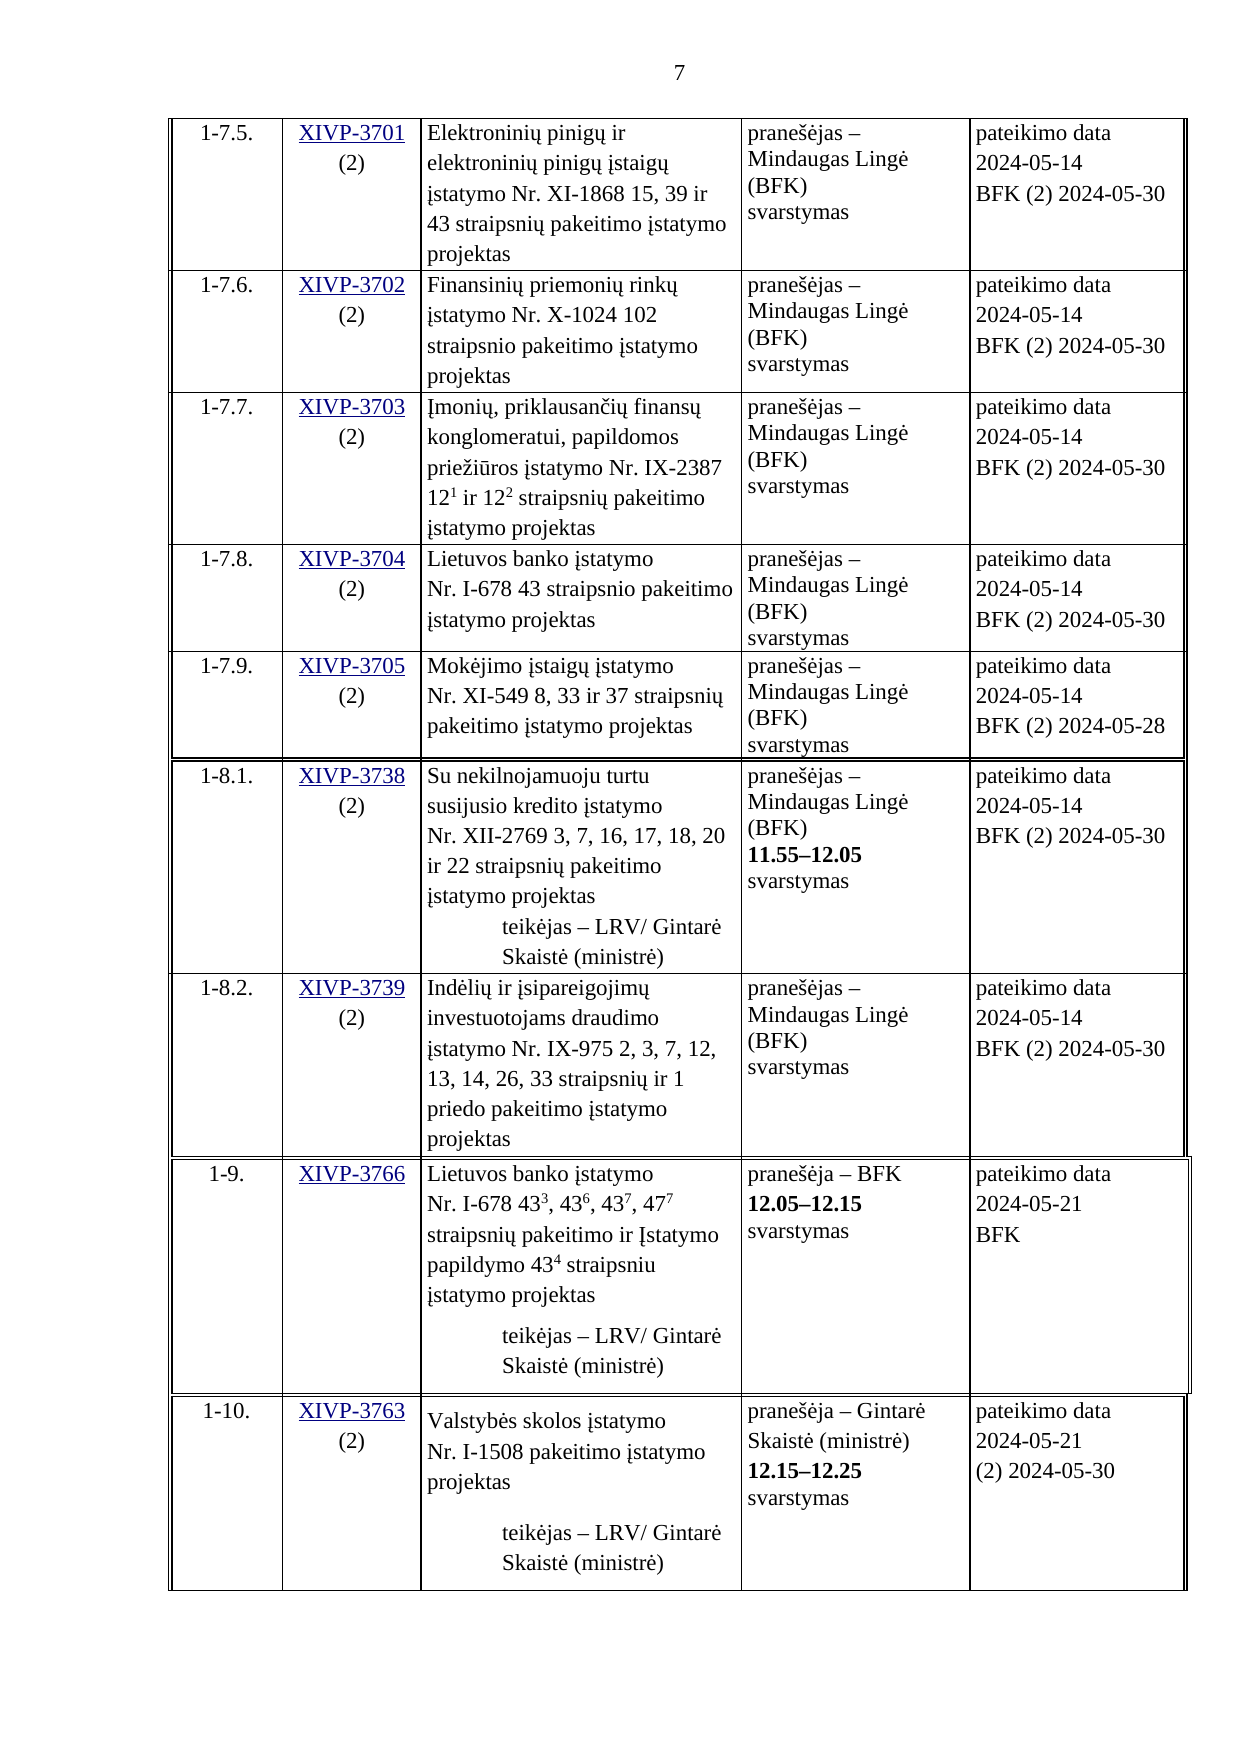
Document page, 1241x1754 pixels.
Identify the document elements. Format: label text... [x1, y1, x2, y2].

table_cell pranešėja – Gintarė Skaistė (ministrė) 12.15–12.25 svarstymas [742, 1397, 969, 1590]
table_cell [1190, 392, 1240, 544]
table_cell [1190, 651, 1240, 757]
table_cell pranešėjas – Mindaugas Lingė (BFK) svarstymas [742, 652, 969, 757]
table_cell 1-7.8. [173, 545, 282, 651]
table_cell pranešėja – BFK 12.05–12.15 svarstymas [742, 1160, 969, 1392]
table_cell [1190, 973, 1240, 1156]
table_cell Lietuvos banko įstatymo Nr. I-678 433, 436, 437, 477 straipsnių pakeitimo ir Įstatymo papildymo 434 straipsniu įstatymo projektas teikėjas – LRV/ Gintarė Skaistė (ministrė) [422, 1160, 741, 1392]
table_cell 1-9. [173, 1160, 282, 1392]
table_cell 1-7.9. [173, 652, 282, 757]
table_cell pranešėjas – Mindaugas Lingė (BFK) svarstymas [742, 119, 969, 270]
table_cell 1-8.1. [173, 762, 282, 973]
table_cell XIVP-3739 (2) [283, 974, 420, 1156]
table_cell pateikimo data 2024-05-14 BFK (2) 2024-05-30 [971, 545, 1183, 651]
table_cell XIVP-3702 (2) [283, 271, 420, 392]
table_cell XIVP-3766 [283, 1160, 420, 1392]
table_cell pranešėjas – Mindaugas Lingė (BFK) svarstymas [742, 271, 969, 392]
table_cell XIVP-3705 (2) [283, 652, 420, 757]
table_cell pateikimo data 2024-05-14 BFK (2) 2024-05-30 [971, 974, 1183, 1156]
table_cell pateikimo data 2024-05-14 BFK (2) 2024-05-30 [971, 762, 1183, 973]
table_cell pateikimo data 2024-05-21 (2) 2024-05-30 [971, 1397, 1183, 1590]
table_cell [1190, 1393, 1240, 1590]
table_cell Mokėjimo įstaigų įstatymo Nr. XI-549 8, 33 ir 37 straipsnių pakeitimo įstatymo projektas [422, 652, 741, 757]
table_cell [1190, 757, 1240, 973]
table_cell Valstybės skolos įstatymo Nr. I-1508 pakeitimo įstatymo projektas teikėjas – LRV/ Gintarė Skaistė (ministrė) [422, 1397, 741, 1590]
table_cell [1192, 1156, 1240, 1392]
table_cell 1-7.6. [173, 271, 282, 392]
table_cell Su nekilnojamuoju turtu susijusio kredito įstatymo Nr. XII-2769 3, 7, 16, 17, 18, 20 ir 22 straipsnių pakeitimo įstatymo projektas teikėjas – LRV/ Gintarė Skaistė (ministrė) [422, 762, 741, 973]
table_cell 1-7.7. [173, 393, 282, 544]
table_cell XIVP-3703 (2) [283, 393, 420, 544]
table_cell pateikimo data 2024-05-21 BFK [971, 1160, 1188, 1392]
table_cell 1-7.5. [173, 119, 282, 270]
table_cell Įmonių, priklausančių finansų konglomeratui, papildomos priežiūros įstatymo Nr. IX-2387 121 ir 122 straipsnių pakeitimo įstatymo projektas [422, 393, 741, 544]
table_cell Indėlių ir įsipareigojimų investuotojams draudimo įstatymo Nr. IX-975 2, 3, 7, 12, 13, 14, 26, 33 straipsnių ir 1 priedo pakeitimo įstatymo projektas [422, 974, 741, 1156]
table_cell XIVP-3704 (2) [283, 545, 420, 651]
table_cell Lietuvos banko įstatymo Nr. I-678 43 straipsnio pakeitimo įstatymo projektas [422, 545, 741, 651]
table_cell XIVP-3763 (2) [283, 1397, 420, 1590]
table_cell pranešėjas – Mindaugas Lingė (BFK) svarstymas [742, 393, 969, 544]
table_cell 1-8.2. [173, 974, 282, 1156]
table_cell Elektroninių pinigų ir elektroninių pinigų įstaigų įstatymo Nr. XI-1868 15, 39 ir 43 straipsnių pakeitimo įstatymo projektas [422, 119, 741, 270]
table_cell Finansinių priemonių rinkų įstatymo Nr. X-1024 102 straipsnio pakeitimo įstatymo projektas [422, 271, 741, 392]
table_cell pateikimo data 2024-05-14 BFK (2) 2024-05-30 [971, 119, 1183, 270]
table_cell pranešėjas – Mindaugas Lingė (BFK) svarstymas [742, 545, 969, 651]
table_cell pateikimo data 2024-05-14 BFK (2) 2024-05-30 [971, 271, 1183, 392]
table_cell pranešėjas – Mindaugas Lingė (BFK) 11.55–12.05 svarstymas [742, 762, 969, 973]
table_cell [1190, 544, 1240, 651]
table_cell pranešėjas – Mindaugas Lingė (BFK) svarstymas [742, 974, 969, 1156]
table_cell 1-10. [173, 1397, 282, 1590]
table_cell [1190, 118, 1240, 270]
table_cell pateikimo data 2024-05-14 BFK (2) 2024-05-30 [971, 393, 1183, 544]
table_cell pateikimo data 2024-05-14 BFK (2) 2024-05-28 [971, 652, 1183, 757]
table_cell [1190, 270, 1240, 392]
table_cell XIVP-3701 (2) [283, 119, 420, 270]
table_cell XIVP-3738 (2) [283, 762, 420, 973]
